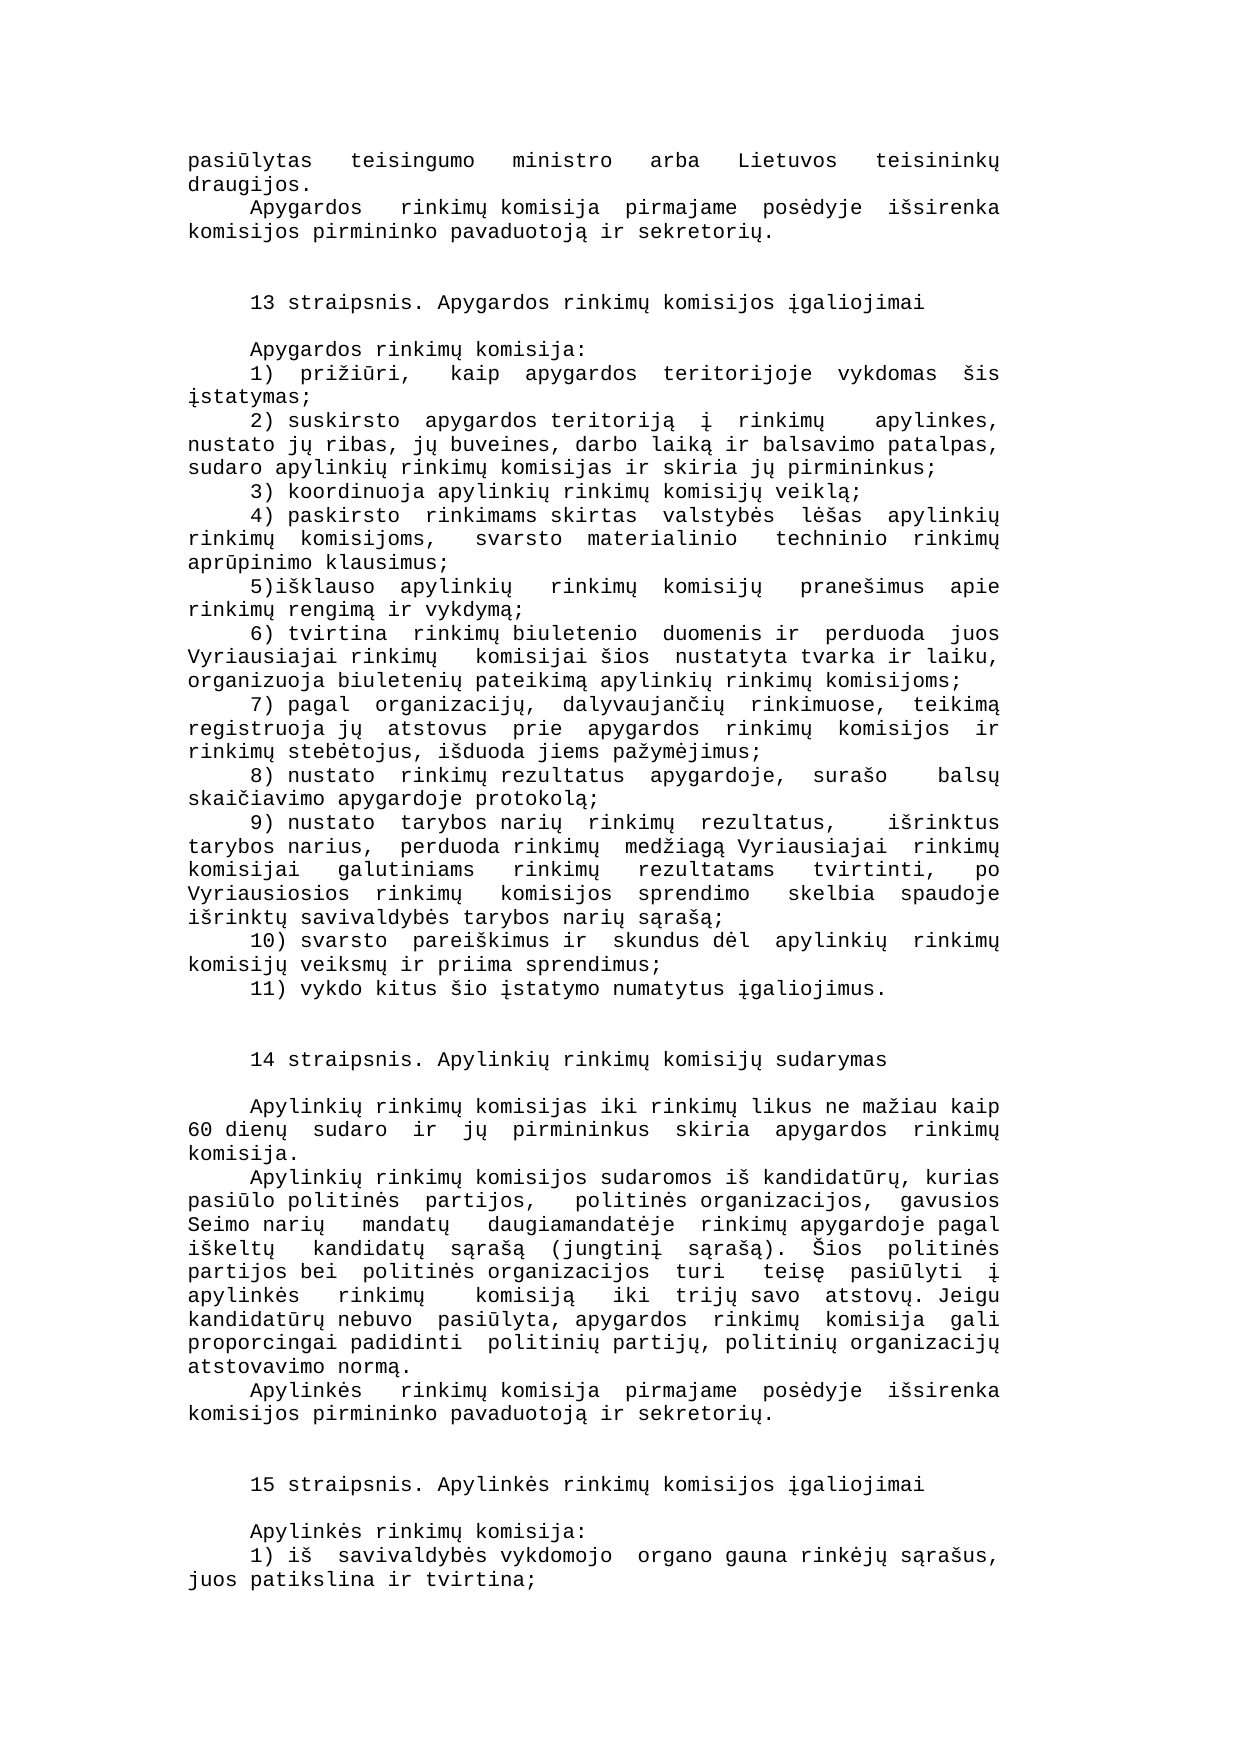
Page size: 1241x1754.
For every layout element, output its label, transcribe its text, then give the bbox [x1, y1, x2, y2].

text proporcingai padidinti politinių partijų, politinių organizacijų [187, 1332, 1053, 1356]
text apylinkės rinkimų komisiją iki trijų savo atstovų. Jeigu [187, 1285, 1053, 1309]
text pasiūlytas teisingumo ministro arba Lietuvos teisininkų [187, 150, 1053, 174]
text Apylinkės rinkimų komisija: [187, 1521, 1053, 1545]
text rinkimų rengimą ir vykdymą; [187, 599, 1053, 623]
text organizuoja biuletenių pateikimą apylinkių rinkimų komisijoms; [187, 670, 1053, 694]
text Apylinkių rinkimų komisijas iki rinkimų likus ne mažiau kaip [187, 1096, 1053, 1119]
text 15 straipsnis. Apylinkės rinkimų komisijos įgaliojimai [187, 1474, 1053, 1498]
text Apygardos rinkimų komisija pirmajame posėdyje išsirenka [187, 197, 1053, 221]
text aprūpinimo klausimus; [187, 552, 1053, 576]
text partijos bei politinės organizacijos turi teisę pasiūlyti į [187, 1261, 1053, 1285]
text pasiūlo politinės partijos, politinės organizacijos, gavusios [187, 1190, 1053, 1214]
text 3) koordinuoja apylinkių rinkimų komisijų veiklą; [187, 481, 1053, 505]
text išrinktų savivaldybės tarybos narių sąrašą; [187, 907, 1053, 930]
text 1) prižiūri, kaip apygardos teritorijoje vykdomas šis [187, 363, 1053, 386]
text atstovavimo normą. [187, 1356, 1053, 1379]
text komisijai galutiniams rinkimų rezultatams tvirtinti, po [187, 859, 1053, 883]
text sudaro apylinkių rinkimų komisijas ir skiria jų pirmininkus; [187, 457, 1053, 481]
text rinkimų stebėtojus, išduoda jiems pažymėjimus; [187, 741, 1053, 765]
text 8) nustato rinkimų rezultatus apygardoje, surašo balsų [187, 765, 1053, 788]
text 13 straipsnis. Apygardos rinkimų komisijos įgaliojimai [187, 292, 1053, 316]
text komisijos pirmininko pavaduotoją ir sekretorių. [187, 1403, 1053, 1427]
text komisijų veiksmų ir priima sprendimus; [187, 954, 1053, 978]
text įstatymas; [187, 386, 1053, 410]
text komisija. [187, 1143, 1053, 1167]
text Vyriausiosios rinkimų komisijos sprendimo skelbia spaudoje [187, 883, 1053, 907]
text Apylinkių rinkimų komisijos sudaromos iš kandidatūrų, kurias [187, 1167, 1053, 1190]
text Vyriausiajai rinkimų komisijai šios nustatyta tvarka ir laiku, [187, 647, 1053, 670]
text tarybos narius, perduoda rinkimų medžiagą Vyriausiajai rinkimų [187, 836, 1053, 859]
text rinkimų komisijoms, svarsto materialinio techninio rinkimų [187, 528, 1053, 552]
text kandidatūrų nebuvo pasiūlyta, apygardos rinkimų komisija gali [187, 1309, 1053, 1332]
text skaičiavimo apygardoje protokolą; [187, 788, 1053, 812]
text 7) pagal organizacijų, dalyvaujančių rinkimuose, teikimą [187, 694, 1053, 717]
text 9) nustato tarybos narių rinkimų rezultatus, išrinktus [187, 812, 1053, 836]
text 4) paskirsto rinkimams skirtas valstybės lėšas apylinkių [187, 505, 1053, 528]
text Apylinkės rinkimų komisija pirmajame posėdyje išsirenka [187, 1379, 1053, 1403]
text nustato jų ribas, jų buveines, darbo laiką ir balsavimo patalpas, [187, 434, 1053, 457]
text komisijos pirmininko pavaduotoją ir sekretorių. [187, 221, 1053, 244]
text 2) suskirsto apygardos teritoriją į rinkimų apylinkes, [187, 410, 1053, 434]
text 11) vykdo kitus šio įstatymo numatytus įgaliojimus. [187, 978, 1053, 1001]
text Apygardos rinkimų komisija: [187, 339, 1053, 363]
text iškeltų kandidatų sąrašą (jungtinį sąrašą). Šios politinės [187, 1238, 1053, 1261]
text 60 dienų sudaro ir jų pirmininkus skiria apygardos rinkimų [187, 1119, 1053, 1143]
text 14 straipsnis. Apylinkių rinkimų komisijų sudarymas [187, 1048, 1053, 1072]
text juos patikslina ir tvirtina; [187, 1569, 1053, 1592]
text 1) iš savivaldybės vykdomojo organo gauna rinkėjų sąrašus, [187, 1545, 1053, 1569]
text 5)išklauso apylinkių rinkimų komisijų pranešimus apie [187, 576, 1053, 599]
text Seimo narių mandatų daugiamandatėje rinkimų apygardoje pagal [187, 1214, 1053, 1238]
text draugijos. [187, 174, 1053, 197]
text registruoja jų atstovus prie apygardos rinkimų komisijos ir [187, 717, 1053, 741]
text 10) svarsto pareiškimus ir skundus dėl apylinkių rinkimų [187, 930, 1053, 954]
text 6) tvirtina rinkimų biuletenio duomenis ir perduoda juos [187, 623, 1053, 647]
